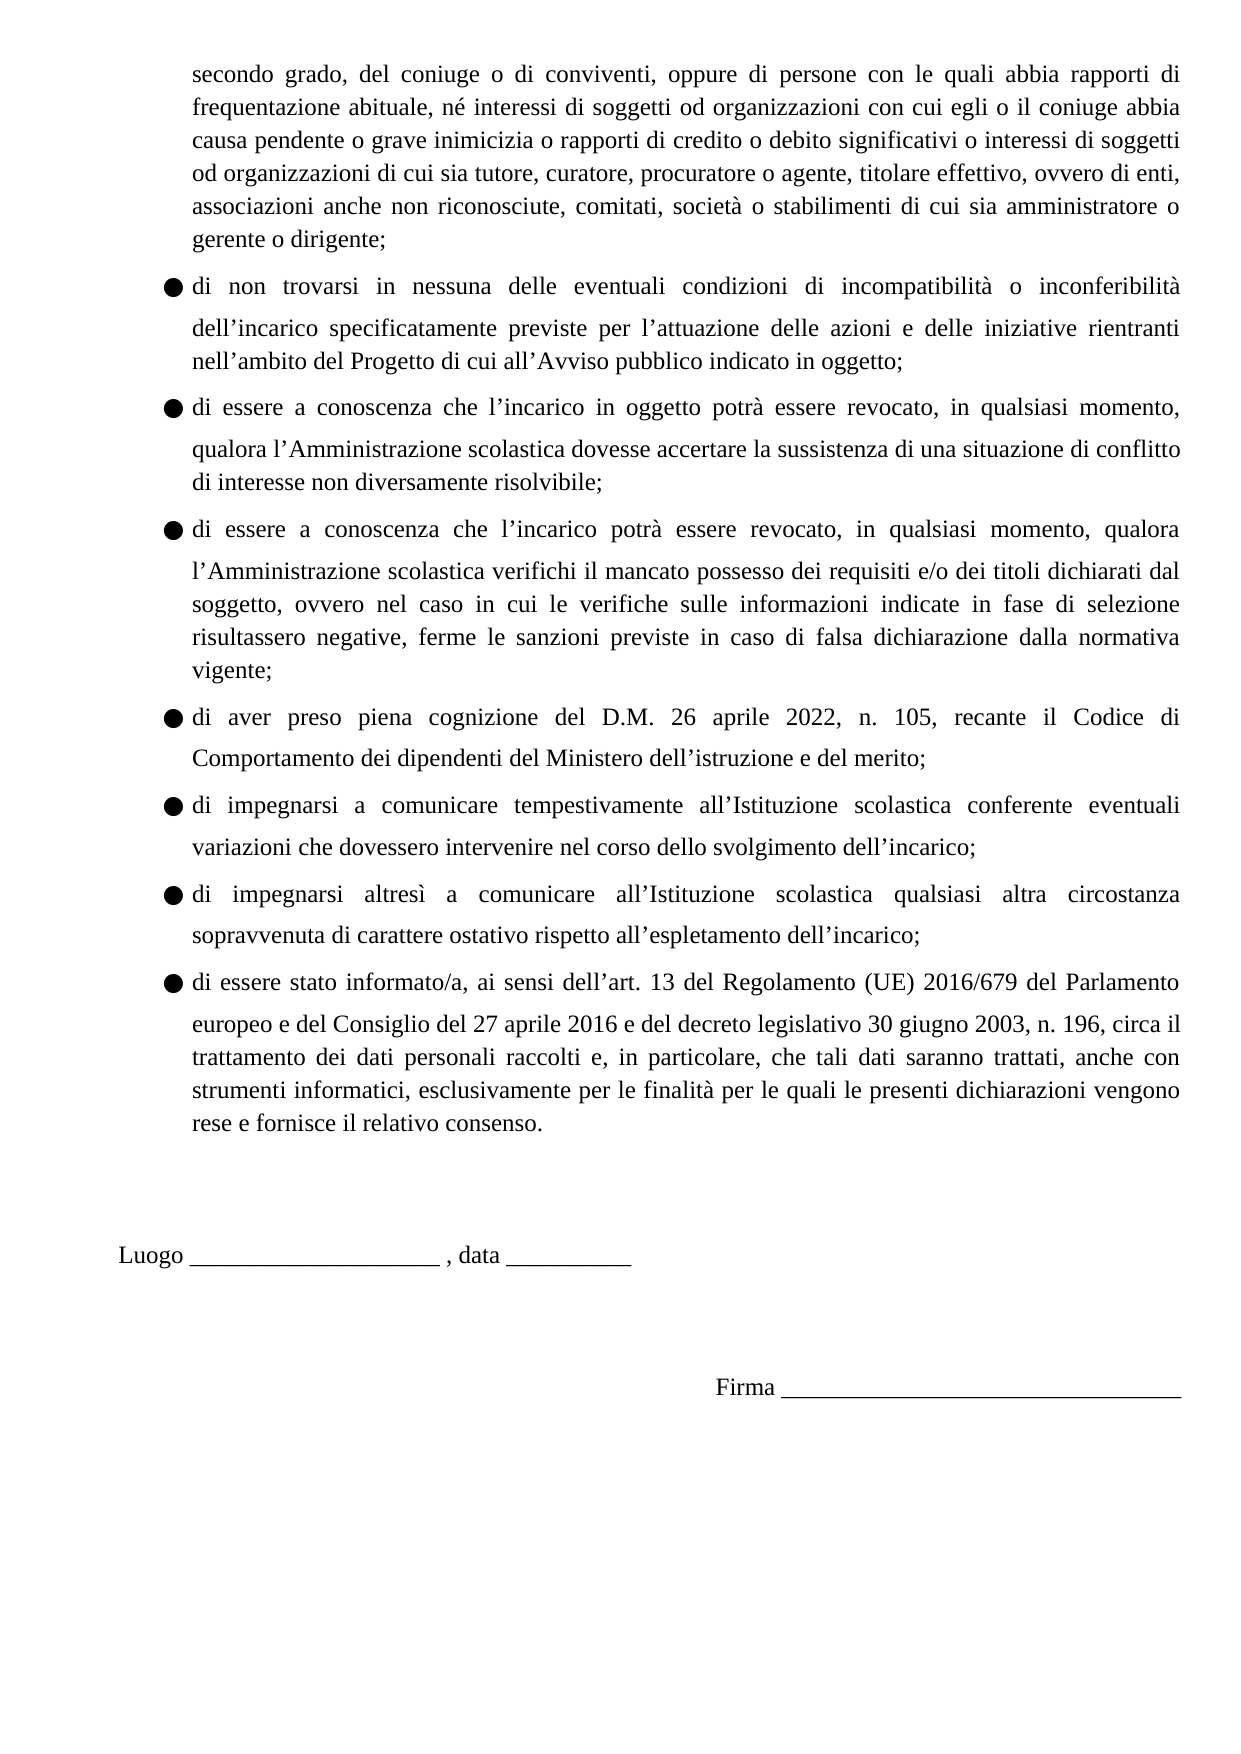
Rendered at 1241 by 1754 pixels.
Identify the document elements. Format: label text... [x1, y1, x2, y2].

list di impegnarsi a comunicare tempestivamente all’Istituzione scolastica conferente eventuali variazioni che dovessero intervenire nel corso dello svolgimento dell’incarico; [162, 776, 1181, 861]
list di aver preso piena cognizione del D.M. 26 aprile 2022, n. 105, recante il Codice di Comportamento dei dipendenti del Ministero dell’istruzione e del merito; [162, 688, 1181, 772]
list di essere a conoscenza che l’incarico in oggetto potrà essere revocato, in qualsiasi momento, qualora l’Amministrazione scolastica dovesse accertare la sussistenza di una situazione di conflitto di interesse non diversamente risolvibile; [162, 379, 1181, 496]
list di essere stato informato/a, ai sensi dell’art. 13 del Regolamento (UE) 2016/679 del Parlamento europeo e del Consiglio del 27 aprile 2016 e del decreto legislativo 30 giugno 2003, n. 196, circa il trattamento dei dati personali raccolti e, in particolare, che tali dati saranno trattati, anche con strumenti informatici, esclusivamente per le finalità per le quali le presenti dichiarazioni vengono rese e fornisce il relativo consenso. [162, 953, 1181, 1137]
list secondo grado, del coniuge o di conviventi, oppure di persone con le quali abbia rapporti di frequentazione abituale, né interessi di soggetti od organizzazioni con cui egli o il coniuge abbia causa pendente o grave inimicizia o rapporti di credito o debito significativi o interessi di soggetti od organizzazioni di cui sia tutore, curatore, procuratore o agente, titolare effettivo, ovvero di enti, associazioni anche non riconosciute, comitati, società o stabilimenti di cui sia amministratore o gerente o dirigente; [162, 59, 1181, 253]
list di non trovarsi in nessuna delle eventuali condizioni di incompatibilità o inconferibilità dell’incarico specificatamente previste per l’attuazione delle azioni e delle iniziative rientranti nell’ambito del Progetto di cui all’Avviso pubblico indicato in oggetto; [162, 257, 1181, 374]
text Luogo ____________________ , data __________ [118, 1240, 1181, 1269]
list di essere a conoscenza che l’incarico potrà essere revocato, in qualsiasi momento, qualora l’Amministrazione scolastica verifichi il mancato possesso dei requisiti e/o dei titoli dichiarati dal soggetto, ovvero nel caso in cui le verifiche sulle informazioni indicate in fase di selezione risultassero negative, ferme le sanzioni previste in caso di falsa dichiarazione dalla normativa vigente; [162, 500, 1181, 684]
list di impegnarsi altresì a comunicare all’Istituzione scolastica qualsiasi altra circostanza sopravvenuta di carattere ostativo rispetto all’espletamento dell’incarico; [162, 865, 1181, 949]
text Firma ________________________________ [118, 1372, 1181, 1401]
